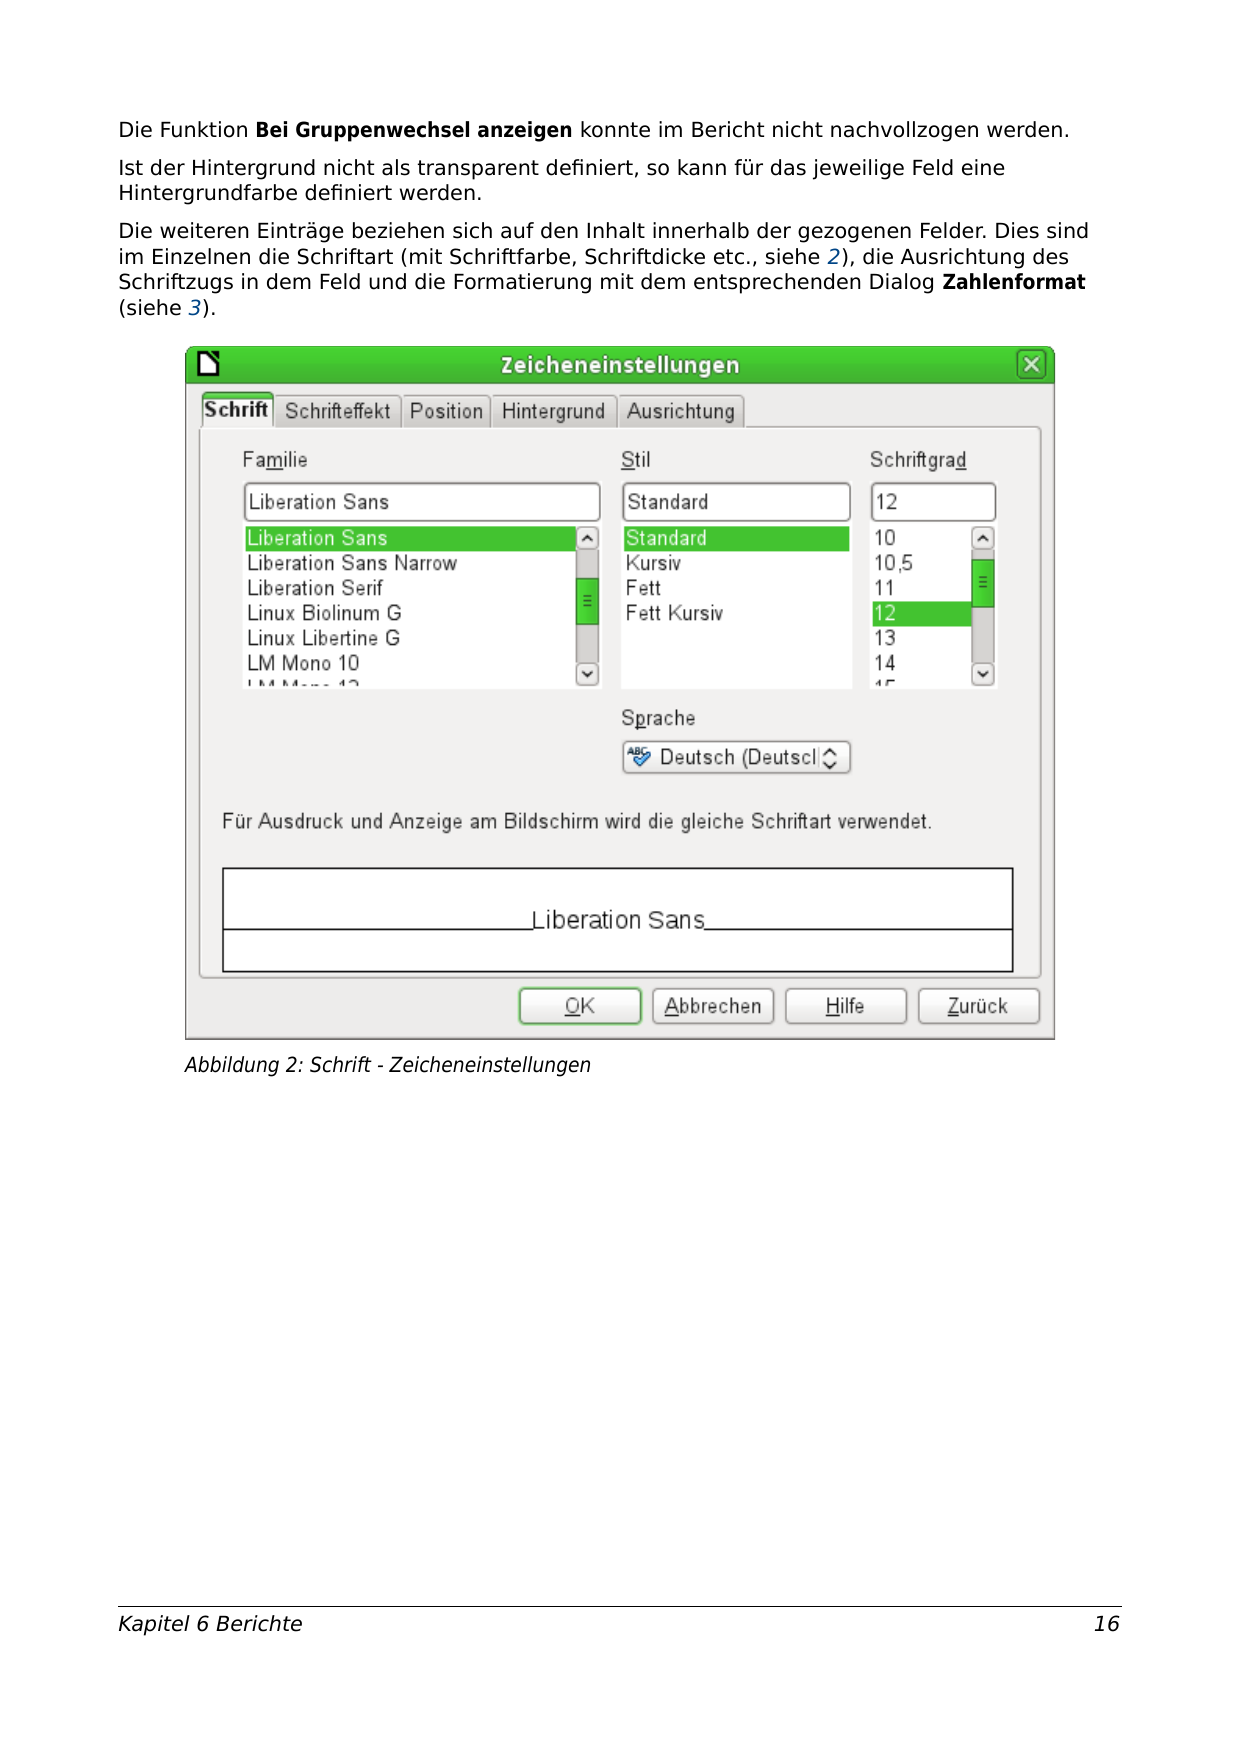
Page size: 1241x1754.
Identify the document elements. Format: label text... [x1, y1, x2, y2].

text Die Funktion Bei Gruppenwechsel anzeigen konnte im Bericht nicht nachvollzogen werden. [118, 118, 1122, 142]
text Die weiteren Einträge beziehen sich auf den Inhalt innerhalb der gezogenen Felder. Dies sind im Einzelnen die Schriftart (mit Schriftfarbe, Schriftdicke etc., siehe Abbildung 2), die Ausrichtung des Schriftzugs in dem Feld und die Formatierung mit dem entsprechenden Dialog Zahlenformat (siehe Abbildung 3). [118, 219, 1122, 320]
text Ist der Hintergrund nicht als transparent definiert, so kann für das jeweilige Feld eine Hintergrundfarbe definiert werden. [118, 156, 1122, 206]
picture [185, 346, 1056, 1040]
text Abbildung 2: Schrift - Zeicheneinstellungen [185, 1053, 1055, 1078]
